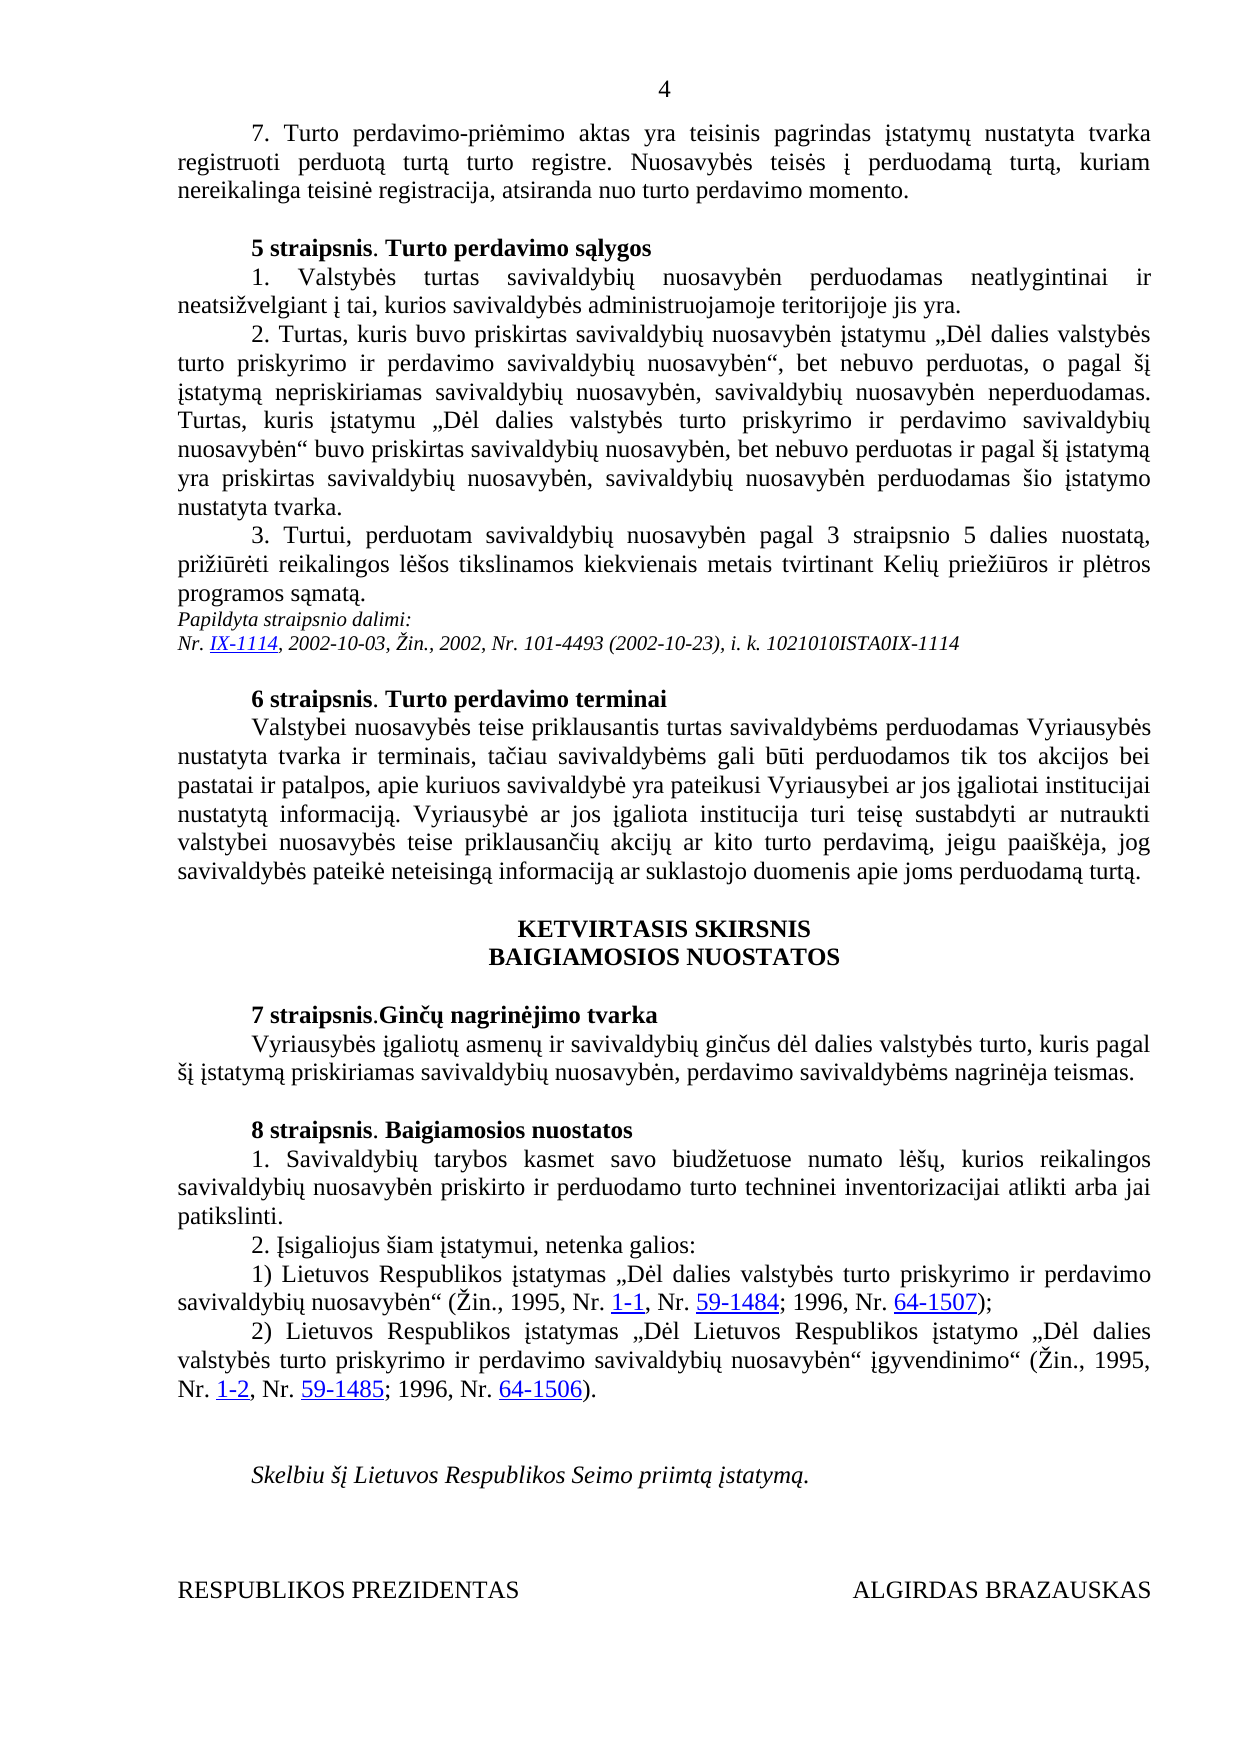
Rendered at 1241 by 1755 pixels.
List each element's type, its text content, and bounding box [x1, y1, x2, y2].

text Papildyta straipsnio dalimi: [177, 607, 1152, 631]
text 3. Turtui, perduotam savivaldybių nuosavybėn pagal 3 straipsnio 5 dalies nuostatą, prižiūrėti reikalingos lėšos tikslinamos kiekvienais metais tvirtinant Kelių priežiūros ir plėtros programos sąmatą. [177, 521, 1152, 607]
text 1. Savivaldybių tarybos kasmet savo biudžetuose numato lėšų, kurios reikalingos savivaldybių nuosavybėn priskirto ir perduodamo turto techninei inventorizacijai atlikti arba jai patikslinti. [177, 1144, 1152, 1230]
text RESPUBLIKOS PREZIDENTAS ALGIRDAS BRAZAUSKAS [177, 1575, 1152, 1604]
text 7. Turto perdavimo-priėmimo aktas yra teisinis pagrindas įstatymų nustatyta tvarka registruoti perduotą turtą turto registre. Nuosavybės teisės į perduodamą turtą, kuriam nereikalinga teisinė registracija, atsiranda nuo turto perdavimo momento. [177, 118, 1152, 204]
text 1. Valstybės turtas savivaldybių nuosavybėn perduodamas neatlygintinai ir neatsižvelgiant į tai, kurios savivaldybės administruojamoje teritorijoje jis yra. [177, 262, 1152, 319]
text 2. Turtas, kuris buvo priskirtas savivaldybių nuosavybėn įstatymu „Dėl dalies valstybės turto priskyrimo ir perdavimo savivaldybių nuosavybėn“, bet nebuvo perduotas, o pagal šį įstatymą nepriskiriamas savivaldybių nuosavybėn, savivaldybių nuosavybėn neperduodamas. Turtas, kuris įstatymu „Dėl dalies valstybės turto priskyrimo ir perdavimo savivaldybių nuosavybėn“ buvo priskirtas savivaldybių nuosavybėn, bet nebuvo perduotas ir pagal šį įstatymą yra priskirtas savivaldybių nuosavybėn, savivaldybių nuosavybėn perduodamas šio įstatymo nustatyta tvarka. [177, 319, 1152, 521]
text Valstybei nuosavybės teise priklausantis turtas savivaldybėms perduodamas Vyriausybės nustatyta tvarka ir terminais, tačiau savivaldybėms gali būti perduodamos tik tos akcijos bei pastatai ir patalpos, apie kuriuos savivaldybė yra pateikusi Vyriausybei ar jos įgaliotai institucijai nustatytą informaciją. Vyriausybė ar jos įgaliota institucija turi teisę sustabdyti ar nutraukti valstybei nuosavybės teise priklausančių akcijų ar kito turto perdavimą, jeigu paaiškėja, jog savivaldybės pateikė neteisingą informaciją ar suklastojo duomenis apie joms perduodamą turtą. [177, 712, 1152, 885]
text BAIGIAMOSIOS NUOSTATOS [177, 942, 1152, 971]
text 2. Įsigaliojus šiam įstatymui, netenka galios: [177, 1230, 1152, 1259]
text Nr. IX-1114, 2002-10-03, Žin., 2002, Nr. 101-4493 (2002-10-23), i. k. 1021010ISTA0IX-1114 [177, 631, 1152, 655]
text 8 straipsnis. Baigiamosios nuostatos [177, 1115, 1152, 1144]
text 1) Lietuvos Respublikos įstatymas „Dėl dalies valstybės turto priskyrimo ir perdavimo savivaldybių nuosavybėn“ (Žin., 1995, Nr. 1-1, Nr. 59-1484; 1996, Nr. 64-1507); [177, 1259, 1152, 1316]
text 2) Lietuvos Respublikos įstatymas „Dėl Lietuvos Respublikos įstatymo „Dėl dalies valstybės turto priskyrimo ir perdavimo savivaldybių nuosavybėn“ įgyvendinimo“ (Žin., 1995, Nr. 1-2, Nr. 59-1485; 1996, Nr. 64-1506). [177, 1316, 1152, 1402]
text Skelbiu šį Lietuvos Respublikos Seimo priimtą įstatymą. [177, 1460, 1152, 1489]
text Vyriausybės įgaliotų asmenų ir savivaldybių ginčus dėl dalies valstybės turto, kuris pagal šį įstatymą priskiriamas savivaldybių nuosavybėn, perdavimo savivaldybėms nagrinėja teismas. [177, 1029, 1152, 1086]
text KETVIRTASIS SKIRSNIS [177, 914, 1152, 942]
text 7 straipsnis.Ginčų nagrinėjimo tvarka [177, 1000, 1152, 1029]
text 6 straipsnis. Turto perdavimo terminai [177, 684, 1152, 712]
text 5 straipsnis. Turto perdavimo sąlygos [177, 233, 1152, 262]
